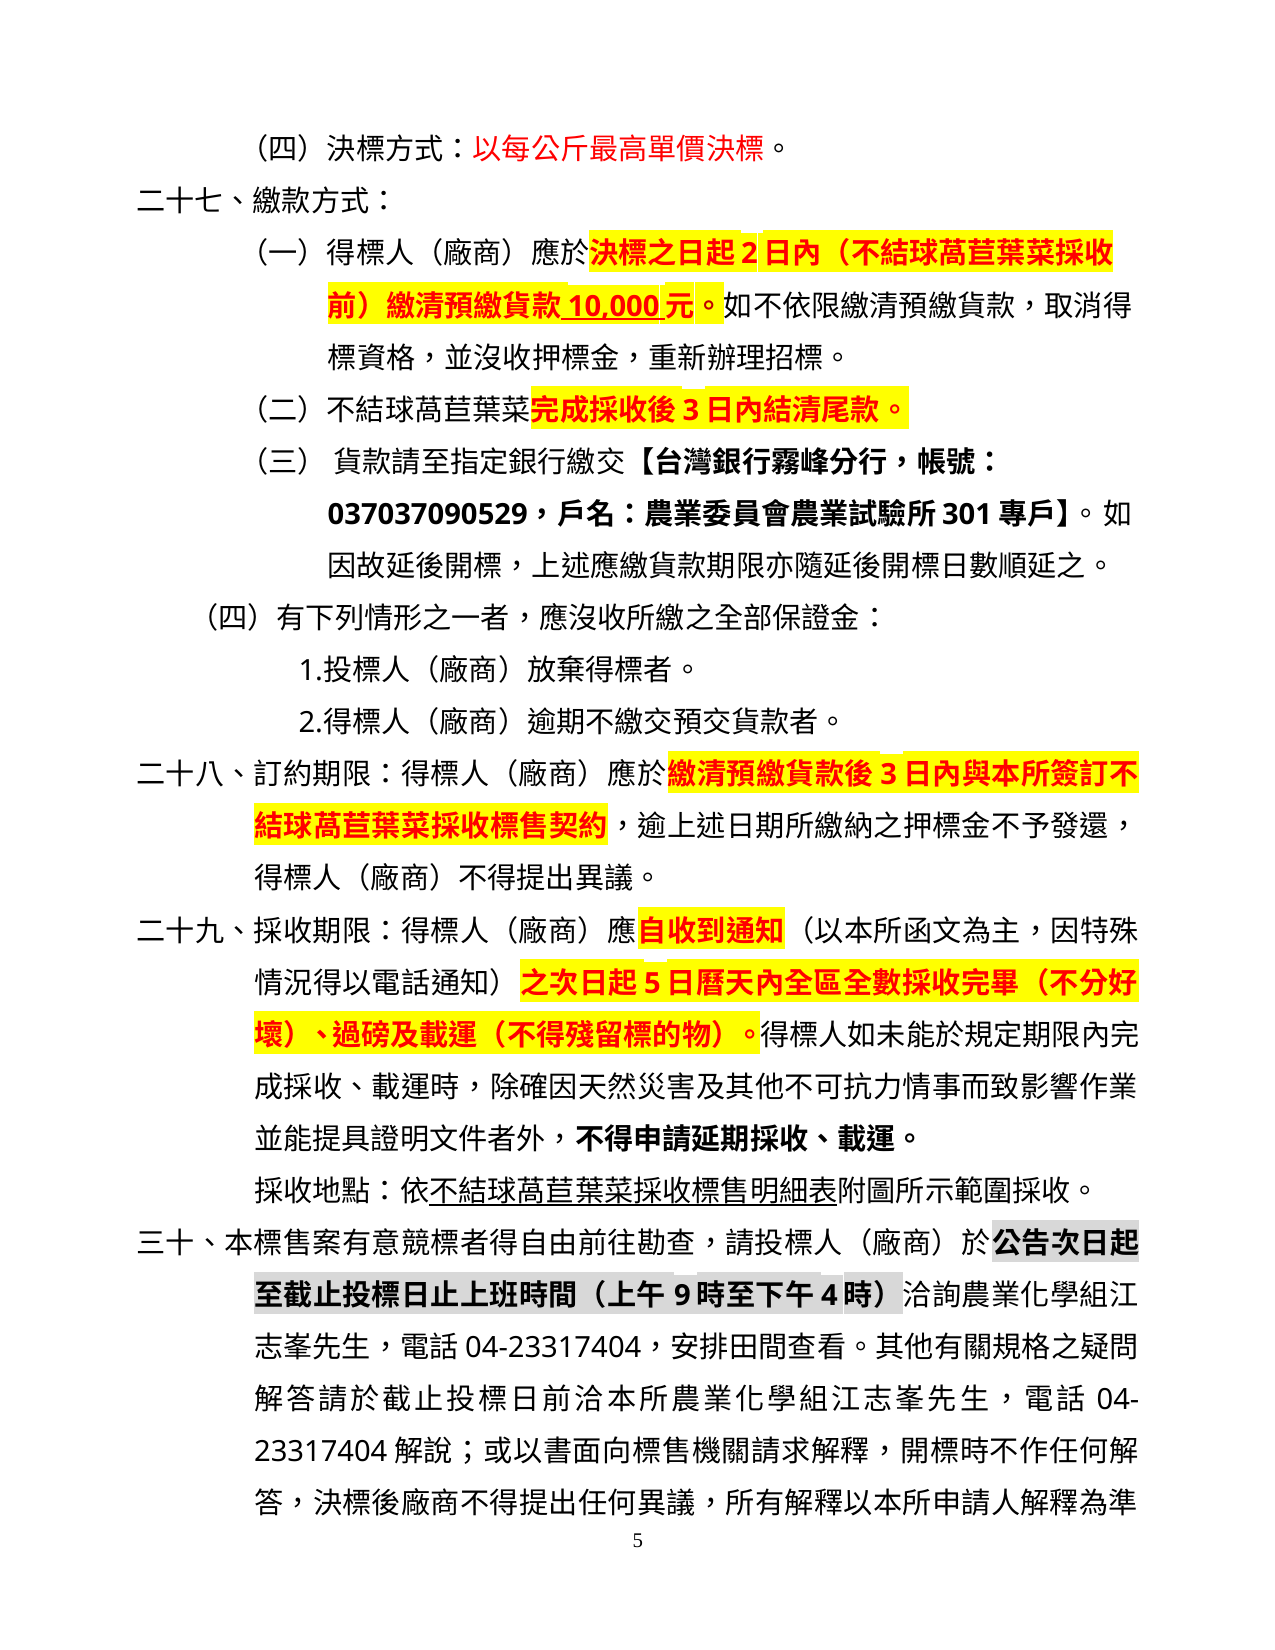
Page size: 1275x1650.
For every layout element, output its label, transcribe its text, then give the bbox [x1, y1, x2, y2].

text 二十八、訂約期限：得標人（廠商）應於繳清預繳貨款後3日內與本所簽訂不結球萵苣葉菜採收標售契約，逾上述日期所繳納之押標金不予發還，得標人（廠商）不得提出異議。 [136, 743, 1139, 899]
text （三） 貨款請至指定銀行繳交【台灣銀行霧峰分行，帳號：037037090529，戶名：農業委員會農業試驗所301專戶】。如因故延後開標，上述應繳貨款期限亦隨延後開標日數順延之。 [239, 431, 1139, 587]
text 2.得標人（廠商）逾期不繳交預交貨款者。 [298, 691, 1139, 743]
text 1.投標人（廠商）放棄得標者。 [298, 639, 1139, 691]
text （一）得標人（廠商）應於決標之日起2日內（不結球萵苣葉菜採收前）繳清預繳貨款 10,000元。如不依限繳清預繳貨款，取消得標資格，並沒收押標金，重新辦理招標。 [239, 222, 1139, 378]
text （二）不結球萵苣葉菜完成採收後3日內結清尾款。 [239, 378, 1139, 431]
text 二十七、繳款方式： [136, 170, 1139, 222]
text 二十九、採收期限：得標人（廠商）應自收到通知（以本所函文為主，因特殊情況得以電話通知）之次日起5日曆天內全區全數採收完畢（不分好壞）、過磅及載運（不得殘留標的物）。得標人如未能於規定期限內完成採收、載運時，除確因天然災害及其他不可抗力情事而致影響作業並能提具證明文件者外，不得申請延期採收、載運。 [136, 899, 1139, 1160]
text （四）有下列情形之一者，應沒收所繳之全部保證金： [136, 587, 1139, 639]
text 採收地點：依不結球萵苣葉菜採收標售明細表附圖所示範圍採收。 [254, 1160, 1139, 1212]
text （四）決標方式：以每公斤最高單價決標。 [239, 118, 1139, 170]
text 三十、本標售案有意競標者得自由前往勘查，請投標人（廠商）於公告次日起至截止投標日止上班時間（上午9時至下午4時）洽詢農業化學組江志峯先生，電話04-23317404，安排田間查看。其他有關規格之疑問解答請於截止投標日前洽本所農業化學組江志峯先生，電話04-23317404解說；或以書面向標售機關請求解釋，開標時不作任何解答，決標後廠商不得提出任何異議，所有解釋以本所申請人解釋為準 [136, 1212, 1139, 1524]
